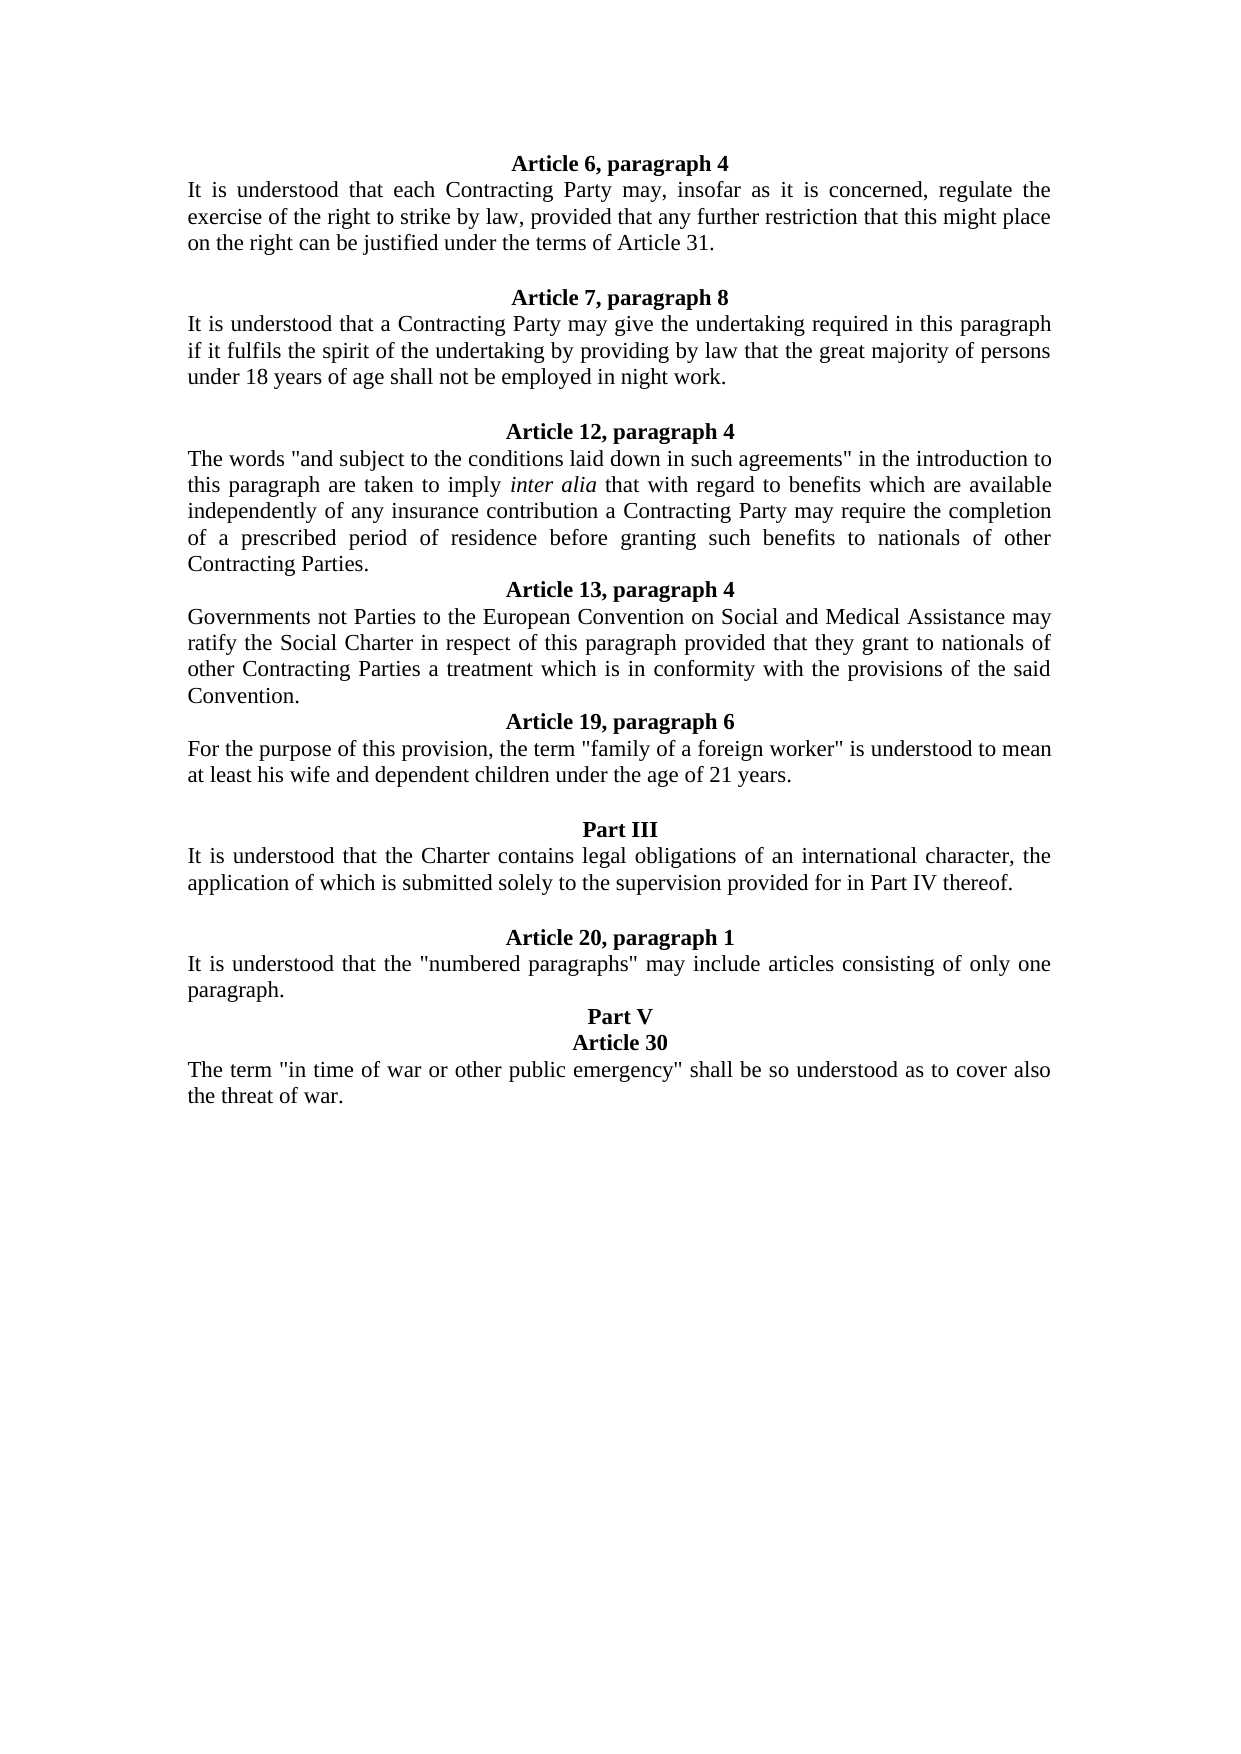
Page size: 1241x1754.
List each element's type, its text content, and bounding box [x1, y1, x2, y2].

text It is understood that the "numbered paragraphs" may include articles consisting of only one paragraph. [187, 950, 1053, 1003]
text Article 6, paragraph 4 [187, 150, 1053, 176]
text Article 20, paragraph 1 [187, 924, 1053, 950]
text Article 19, paragraph 6 [187, 708, 1053, 734]
text Article 13, paragraph 4 [187, 576, 1053, 603]
text The words "and subject to the conditions laid down in such agreements" in the introduction to this paragraph are taken to imply inter alia that with regard to benefits which are available independently of any insurance contribution a Contracting Party may require the completion of a prescribed period of residence before granting such benefits to nationals of other Contracting Parties. [187, 445, 1053, 576]
text The term "in time of war or other public emergency" shall be so understood as to cover also the threat of war. [187, 1056, 1053, 1108]
text It is understood that each Contracting Party may, insofar as it is concerned, regulate the exercise of the right to strike by law, provided that any further restriction that this might place on the right can be justified under the terms of Article 31. [187, 176, 1053, 255]
text Part III [187, 816, 1053, 842]
text Article 30 [187, 1029, 1053, 1056]
text For the purpose of this provision, the term "family of a foreign worker" is understood to mean at least his wife and dependent children under the age of 21 years. [187, 734, 1053, 787]
text It is understood that the Charter contains legal obligations of an international character, the application of which is submitted solely to the supervision provided for in Part IV thereof. [187, 842, 1053, 895]
text It is understood that a Contracting Party may give the undertaking required in this paragraph if it fulfils the spirit of the undertaking by providing by law that the great majority of persons under 18 years of age shall not be employed in night work. [187, 311, 1053, 389]
text Article 12, paragraph 4 [187, 418, 1053, 445]
text Part V [187, 1003, 1053, 1029]
text Article 7, paragraph 8 [187, 284, 1053, 311]
text Governments not Parties to the European Convention on Social and Medical Assistance may ratify the Social Charter in respect of this paragraph provided that they grant to nationals of other Contracting Parties a treatment which is in conformity with the provisions of the said Convention. [187, 603, 1053, 708]
